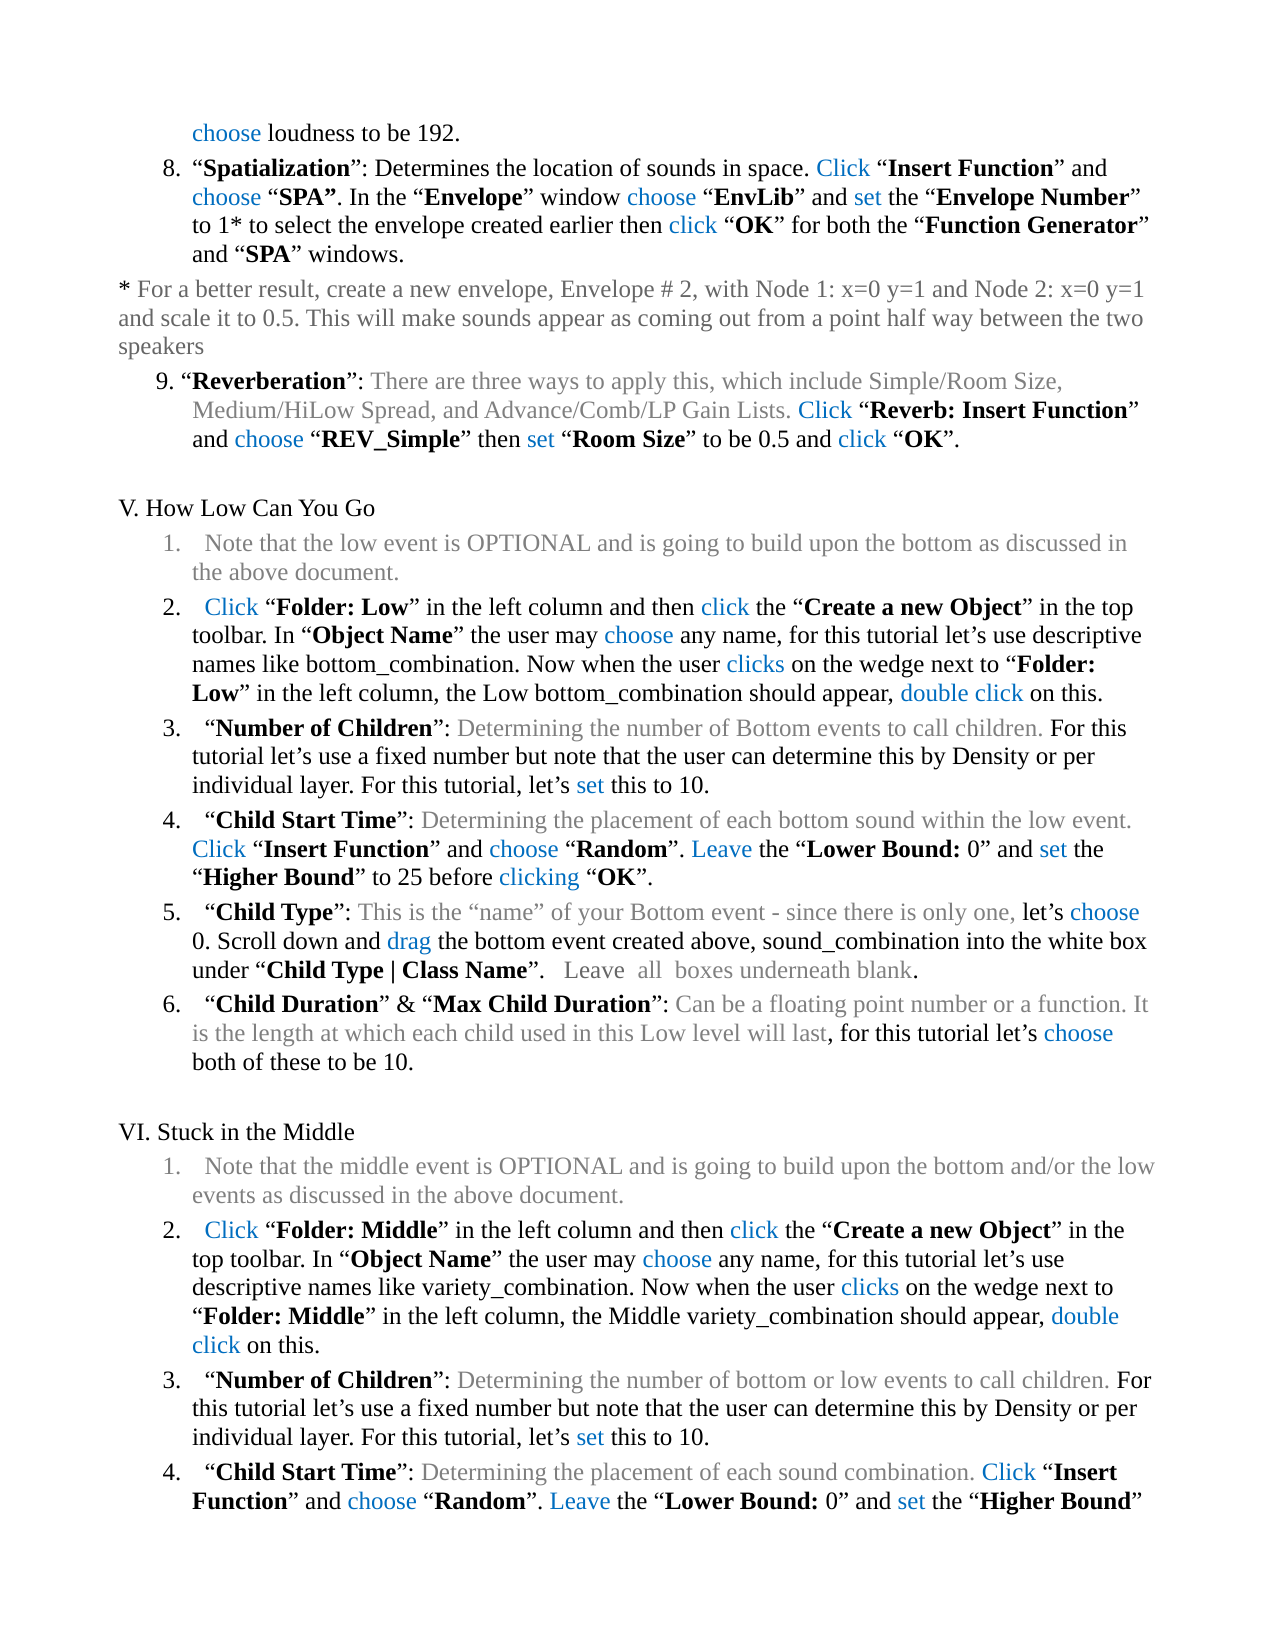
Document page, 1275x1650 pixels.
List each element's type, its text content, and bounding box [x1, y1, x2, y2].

list “Number of Children”: Determining the number of bottom or low events to call children. For this tutorial let’s use a fixed number but note that the user can determine this by Density or per individual layer. For this tutorial, let’s set this to 10. [162, 1365, 1157, 1451]
list “Number of Children”: Determining the number of Bottom events to call children. For this tutorial let’s use a fixed number but note that the user can determine this by Density or per individual layer. For this tutorial, let’s set this to 10. [162, 713, 1157, 799]
list Note that the middle event is OPTIONAL and is going to build upon the bottom and/or the low events as discussed in the above document. [162, 1151, 1157, 1209]
list “Child Start Time”: Determining the placement of each sound combination. Click “Insert Function” and choose “Random”. Leave the “Lower Bound: 0” and set the “Higher Bound” [162, 1457, 1157, 1514]
list Click “Folder: Low” in the left column and then click the “Create a new Object” in the top toolbar. In “Object Name” the user may choose any name, for this tutorial let’s use descriptive names like bottom_combination. Now when the user clicks on the wedge next to “Folder: Low” in the left column, the Low bottom_combination should appear, double click on this. [162, 592, 1157, 707]
list “Child Type”: This is the “name” of your Bottom event - since there is only one, let’s choose 0. Scroll down and drag the bottom event created above, sound_combination into the white box under “Child Type | Class Name”. Leave all boxes underneath blank. [162, 897, 1157, 983]
list Click “Folder: Middle” in the left column and then click the “Create a new Object” in the top toolbar. In “Object Name” the user may choose any name, for this tutorial let’s use descriptive names like variety_combination. Now when the user clicks on the wedge next to “Folder: Middle” in the left column, the Middle variety_combination should appear, double click on this. [162, 1215, 1157, 1359]
text V. How Low Can You Go [118, 493, 1157, 522]
text * For a better result, create a new envelope, Envelope # 2, with Node 1: x=0 y=1 and Node 2: x=0 y=1 and scale it to 0.5. This will make sounds appear as coming out from a point half way between the two speakers [118, 274, 1157, 360]
list “Child Duration” & “Max Child Duration”: Can be a floating point number or a function. It is the length at which each child used in this Low level will last, for this tutorial let’s choose both of these to be 10. [162, 989, 1157, 1076]
list Note that the low event is OPTIONAL and is going to build upon the bottom as discussed in the above document. [162, 528, 1157, 586]
list choose loudness to be 192. [162, 118, 1157, 147]
list “Child Start Time”: Determining the placement of each bottom sound within the low event. Click “Insert Function” and choose “Random”. Leave the “Lower Bound: 0” and set the “Higher Bound” to 25 before clicking “OK”. [162, 805, 1157, 891]
text VI. Stuck in the Middle [118, 1117, 1157, 1145]
text 9. “Reverberation”: There are three ways to apply this, which include Simple/Room Size, Medium/HiLow Spread, and Advance/Comb/LP Gain Lists. Click “Reverb: Insert Function” and choose “REV_Simple” then set “Room Size” to be 0.5 and click “OK”. [118, 366, 1157, 452]
list “Spatialization”: Determines the location of sounds in space. Click “Insert Function” and choose “SPA”. In the “Envelope” window choose “EnvLib” and set the “Envelope Number” to 1* to select the envelope created earlier then click “OK” for both the “Function Generator” and “SPA” windows. [162, 153, 1157, 268]
